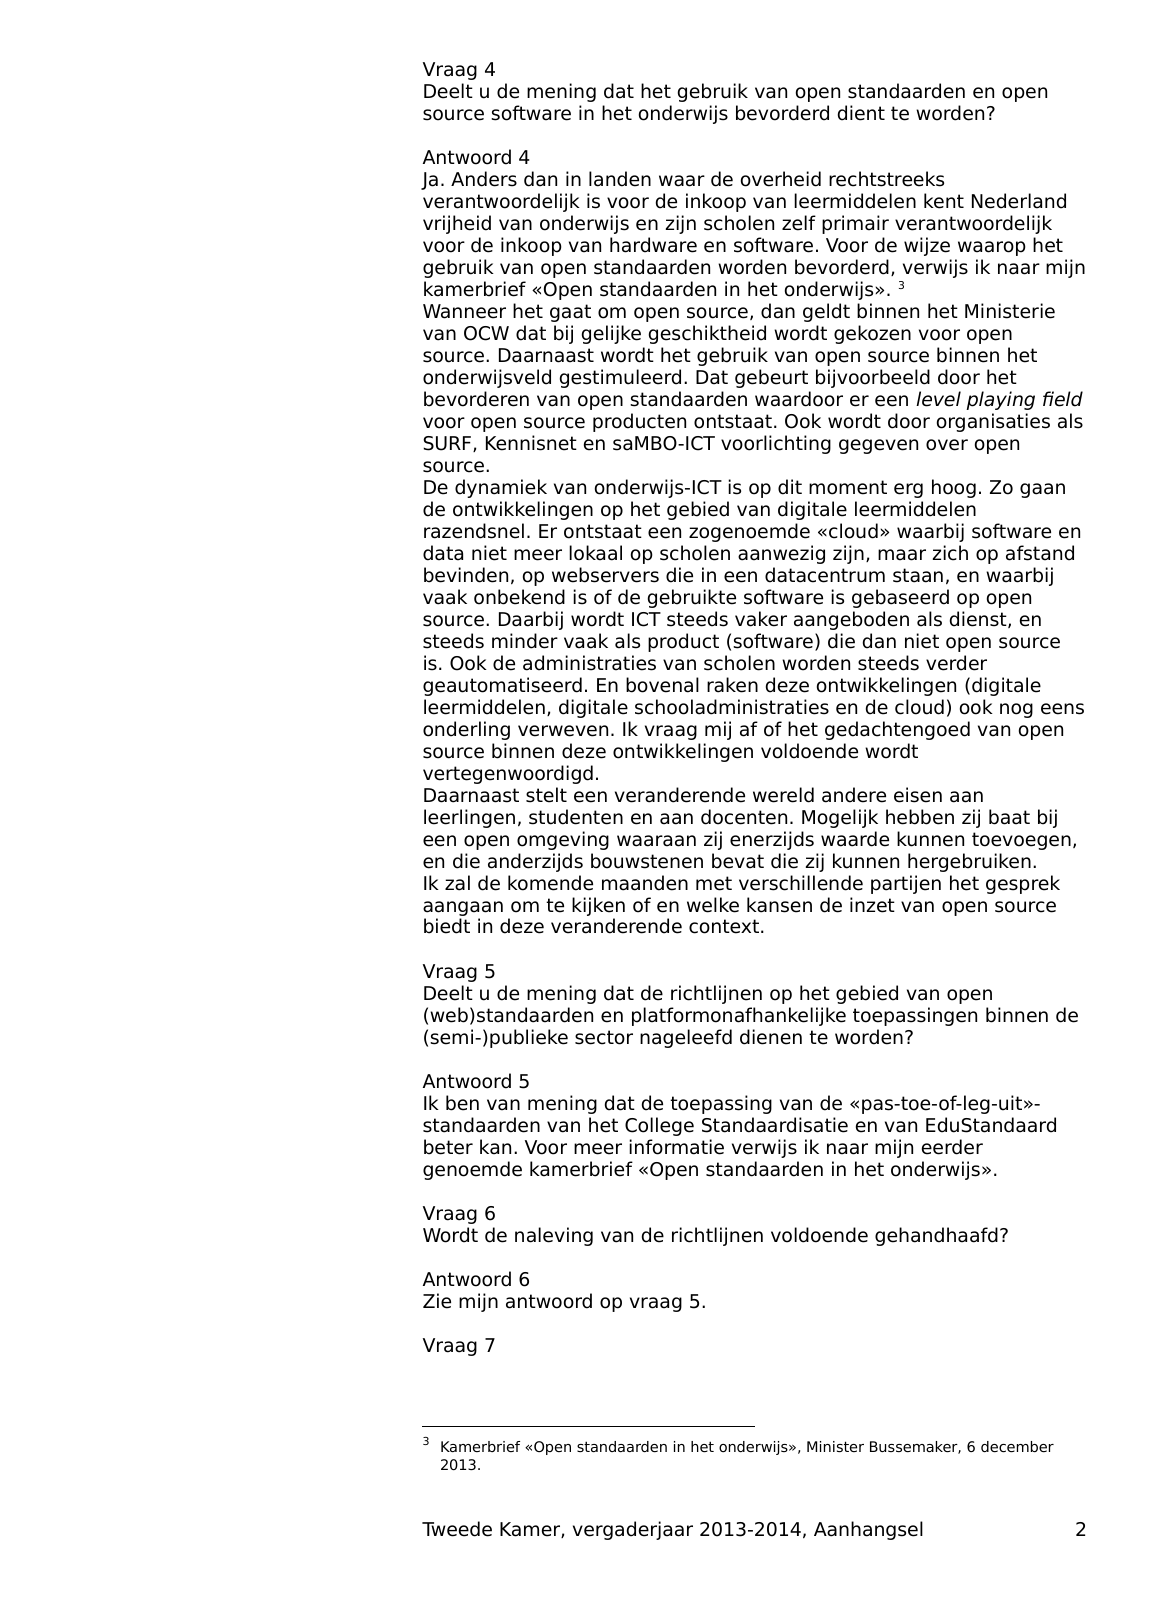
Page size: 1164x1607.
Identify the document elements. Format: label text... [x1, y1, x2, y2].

text Ik ben van mening dat de toepassing van de «pas-toe-of-leg-uit»-standaarden van het College Standaardisatie en van EduStandaard beter kan. Voor meer informatie verwijs ik naar mijn eerder genoemde kamerbrief «Open standaarden in het onderwijs». [422, 1093, 1087, 1181]
text Ik zal de komende maanden met verschillende partijen het gesprek aangaan om te kijken of en welke kansen de inzet van open source biedt in deze veranderende context. [422, 872, 1087, 938]
text Vraag 4 [422, 59, 1087, 81]
text Antwoord 4 [422, 147, 1087, 169]
text Zie mijn antwoord op vraag 5. [422, 1291, 1087, 1313]
text Deelt u de mening dat het gebruik van open standaarden en open source software in het onderwijs bevorderd dient te worden? [422, 81, 1087, 125]
text Vraag 6 [422, 1203, 1087, 1225]
text Daarnaast stelt een veranderende wereld andere eisen aan leerlingen, studenten en aan docenten. Mogelijk hebben zij baat bij een open omgeving waaraan zij enerzijds waarde kunnen toevoegen, en die anderzijds bouwstenen bevat die zij kunnen hergebruiken. [422, 784, 1087, 872]
text Vraag 7 [422, 1335, 1087, 1357]
text Deelt u de mening dat de richtlijnen op het gebied van open (web)standaarden en platformonafhankelijke toepassingen binnen de (semi-)publieke sector nageleefd dienen te worden? [422, 983, 1087, 1048]
text De dynamiek van onderwijs-ICT is op dit moment erg hoog. Zo gaan de ontwikkelingen op het gebied van digitale leermiddelen razendsnel. Er ontstaat een zogenoemde «cloud» waarbij software en data niet meer lokaal op scholen aanwezig zijn, maar zich op afstand bevinden, op webservers die in een datacentrum staan, en waarbij vaak onbekend is of de gebruikte software is gebaseerd op open source. Daarbij wordt ICT steeds vaker aangeboden als dienst, en steeds minder vaak als product (software) die dan niet open source is. Ook de administraties van scholen worden steeds verder geautomatiseerd. En bovenal raken deze ontwikkelingen (digitale leermiddelen, digitale schooladministraties en de cloud) ook nog eens onderling verweven. Ik vraag mij af of het gedachtengoed van open source binnen deze ontwikkelingen voldoende wordt vertegenwoordigd. [422, 477, 1087, 784]
text Wanneer het gaat om open source, dan geldt binnen het Ministerie van OCW dat bij gelijke geschiktheid wordt gekozen voor open source. Daarnaast wordt het gebruik van open source binnen het onderwijsveld gestimuleerd. Dat gebeurt bijvoorbeeld door het bevorderen van open standaarden waardoor er een level playing field voor open source producten ontstaat. Ook wordt door organisaties als SURF, Kennisnet en saMBO-ICT voorlichting gegeven over open source. [422, 301, 1087, 477]
text Antwoord 5 [422, 1071, 1087, 1093]
text Vraag 5 [422, 961, 1087, 983]
text Ja. Anders dan in landen waar de overheid rechtstreeks verantwoordelijk is voor de inkoop van leermiddelen kent Nederland vrijheid van onderwijs en zijn scholen zelf primair verantwoordelijk voor de inkoop van hardware en software. Voor de wijze waarop het gebruik van open standaarden worden bevorderd, verwijs ik naar mijn kamerbrief «Open standaarden in het onderwijs». [422, 169, 1087, 301]
text Antwoord 6 [422, 1269, 1087, 1291]
text Kamerbrief «Open standaarden in het onderwijs», Minister Bussemaker, 6 december 2013. [422, 1435, 1087, 1474]
text Wordt de naleving van de richtlijnen voldoende gehandhaafd? [422, 1225, 1087, 1247]
